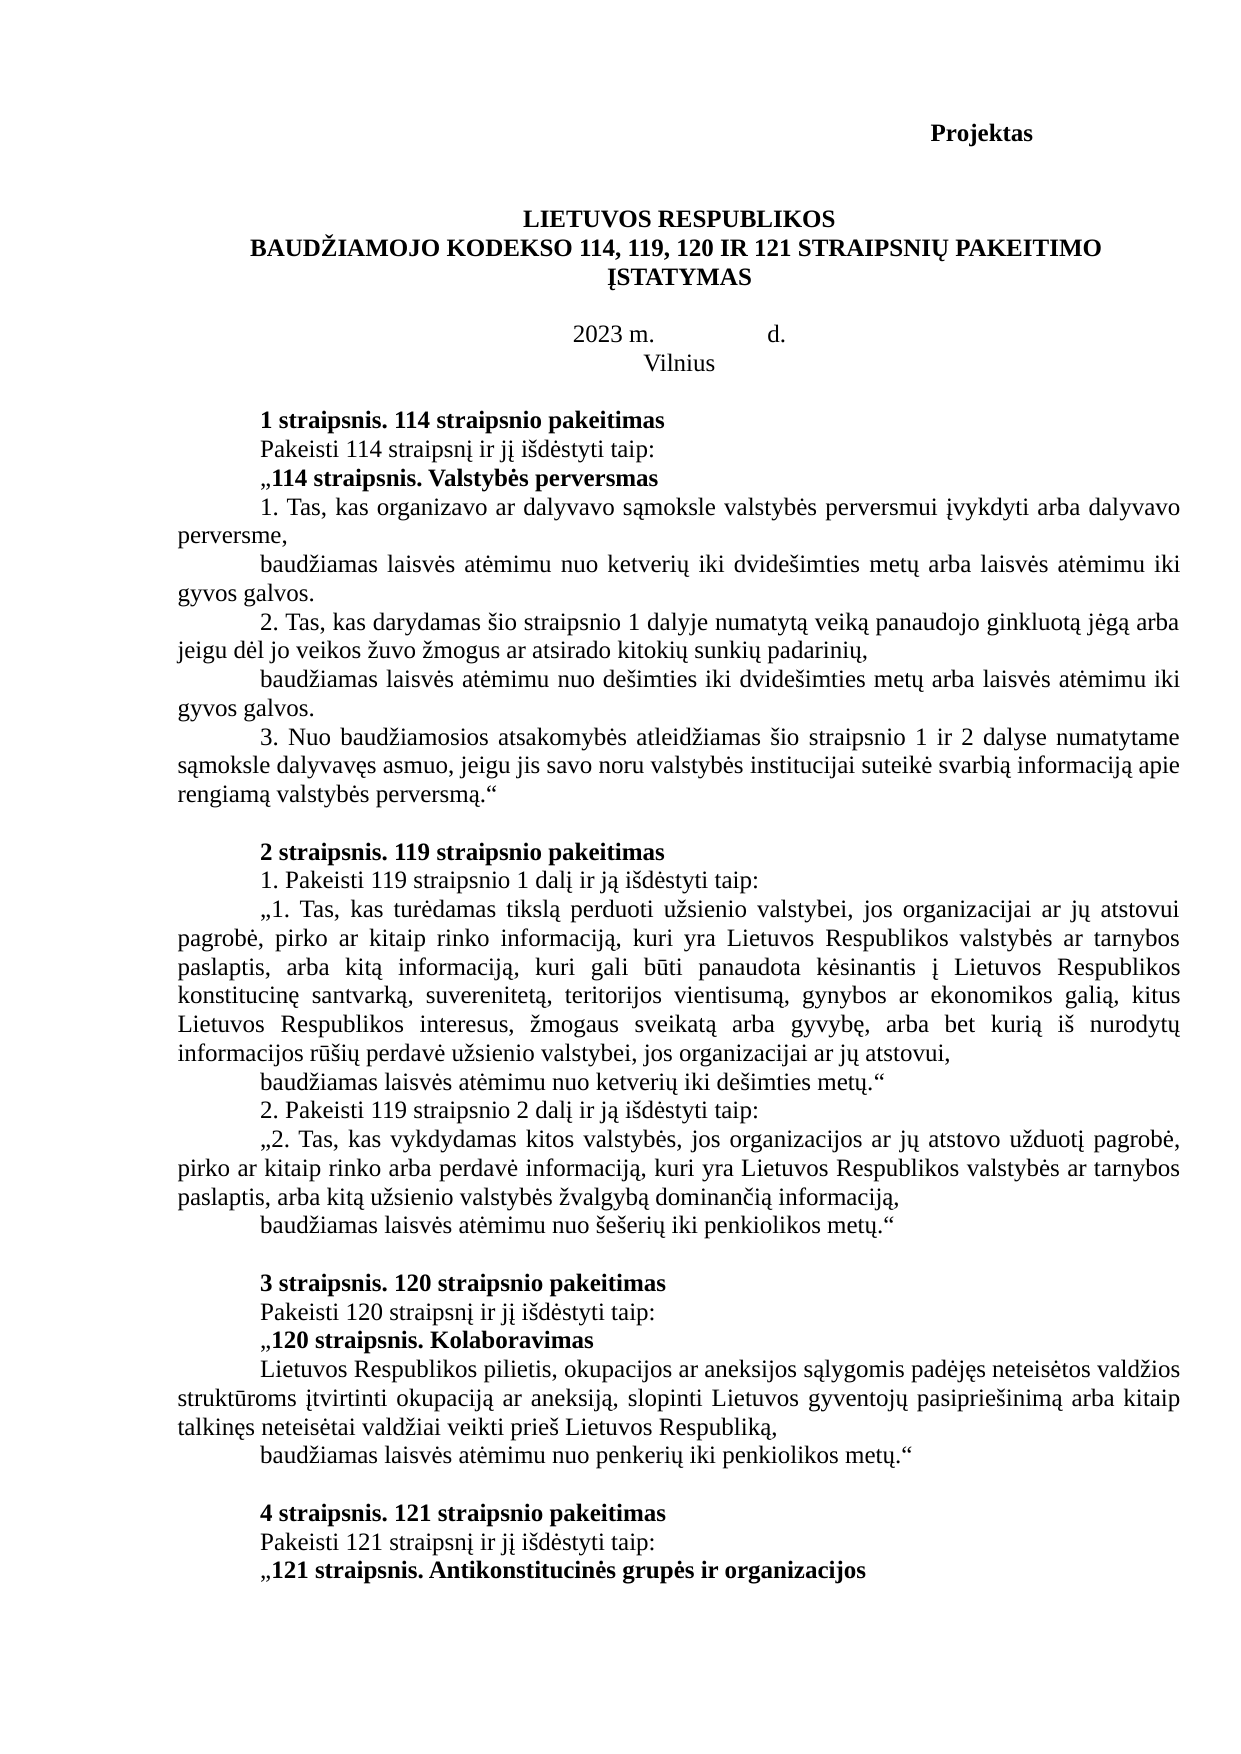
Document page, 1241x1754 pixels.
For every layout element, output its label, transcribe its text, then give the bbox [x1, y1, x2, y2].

text Vilnius [177, 348, 1181, 377]
text 1. Pakeisti 119 straipsnio 1 dalį ir ją išdėstyti taip: [177, 866, 1181, 894]
text Projektas [930, 118, 1181, 147]
text baudžiamas laisvės atėmimu nuo ketverių iki dvidešimties metų arba laisvės atėmimu iki gyvos galvos. [177, 549, 1181, 607]
text baudžiamas laisvės atėmimu nuo šešerių iki penkiolikos metų.“ [177, 1211, 1181, 1239]
text „120 straipsnis. Kolaboravimas [177, 1326, 1181, 1354]
text baudžiamas laisvės atėmimu nuo penkerių iki penkiolikos metų.“ [177, 1441, 1181, 1469]
text 2. Pakeisti 119 straipsnio 2 dalį ir ją išdėstyti taip: [177, 1096, 1181, 1124]
text 4 straipsnis. 121 straipsnio pakeitimas [177, 1498, 1181, 1527]
text baudžiamas laisvės atėmimu nuo ketverių iki dešimties metų.“ [177, 1067, 1181, 1096]
text LIETUVOS RESPUBLIKOS [177, 204, 1181, 233]
text „121 straipsnis. Antikonstitucinės grupės ir organizacijos [177, 1556, 1181, 1584]
text Pakeisti 114 straipsnį ir jį išdėstyti taip: [177, 434, 1181, 463]
text Pakeisti 121 straipsnį ir jį išdėstyti taip: [177, 1527, 1181, 1556]
text 1. Tas, kas organizavo ar dalyvavo sąmoksle valstybės perversmui įvykdyti arba dalyvavo perversme, [177, 492, 1181, 549]
text 2023 m. d. [177, 319, 1181, 348]
text Pakeisti 120 straipsnį ir jį išdėstyti taip: [177, 1297, 1181, 1326]
text baudžiamas laisvės atėmimu nuo dešimties iki dvidešimties metų arba laisvės atėmimu iki gyvos galvos. [177, 664, 1181, 722]
text „1. Tas, kas turėdamas tikslą perduoti užsienio valstybei, jos organizacijai ar jų atstovui pagrobė, pirko ar kitaip rinko informaciją, kuri yra Lietuvos Respublikos valstybės ar tarnybos paslaptis, arba kitą informaciją, kuri gali būti panaudota kėsinantis į Lietuvos Respublikos konstitucinę santvarką, suverenitetą, teritorijos vientisumą, gynybos ar ekonomikos galią, kitus Lietuvos Respublikos interesus, žmogaus sveikatą arba gyvybę, arba bet kurią iš nurodytų informacijos rūšių perdavė užsienio valstybei, jos organizacijai ar jų atstovui, [177, 894, 1181, 1067]
text Lietuvos Respublikos pilietis, okupacijos ar aneksijos sąlygomis padėjęs neteisėtos valdžios struktūroms įtvirtinti okupaciją ar aneksiją, slopinti Lietuvos gyventojų pasipriešinimą arba kitaip talkinęs neteisėtai valdžiai veikti prieš Lietuvos Respubliką, [177, 1354, 1181, 1441]
text BAUDŽIAMOJO KODEKSO 114, 119, 120 IR 121 STRAIPSNIŲ PAKEITIMO [177, 233, 1181, 262]
text 2 straipsnis. 119 straipsnio pakeitimas [177, 837, 1181, 866]
text „114 straipsnis. Valstybės perversmas [177, 463, 1181, 492]
text 3 straipsnis. 120 straipsnio pakeitimas [177, 1268, 1181, 1297]
text 3. Nuo baudžiamosios atsakomybės atleidžiamas šio straipsnio 1 ir 2 dalyse numatytame sąmoksle dalyvavęs asmuo, jeigu jis savo noru valstybės institucijai suteikė svarbią informaciją apie rengiamą valstybės perversmą.“ [177, 722, 1181, 808]
text ĮSTATYMAS [177, 262, 1181, 291]
text „2. Tas, kas vykdydamas kitos valstybės, jos organizacijos ar jų atstovo užduotį pagrobė, pirko ar kitaip rinko arba perdavė informaciją, kuri yra Lietuvos Respublikos valstybės ar tarnybos paslaptis, arba kitą užsienio valstybės žvalgybą dominančią informaciją, [177, 1124, 1181, 1211]
text 2. Tas, kas darydamas šio straipsnio 1 dalyje numatytą veiką panaudojo ginkluotą jėgą arba jeigu dėl jo veikos žuvo žmogus ar atsirado kitokių sunkių padarinių, [177, 607, 1181, 664]
text 1 straipsnis. 114 straipsnio pakeitimas [177, 406, 1181, 434]
